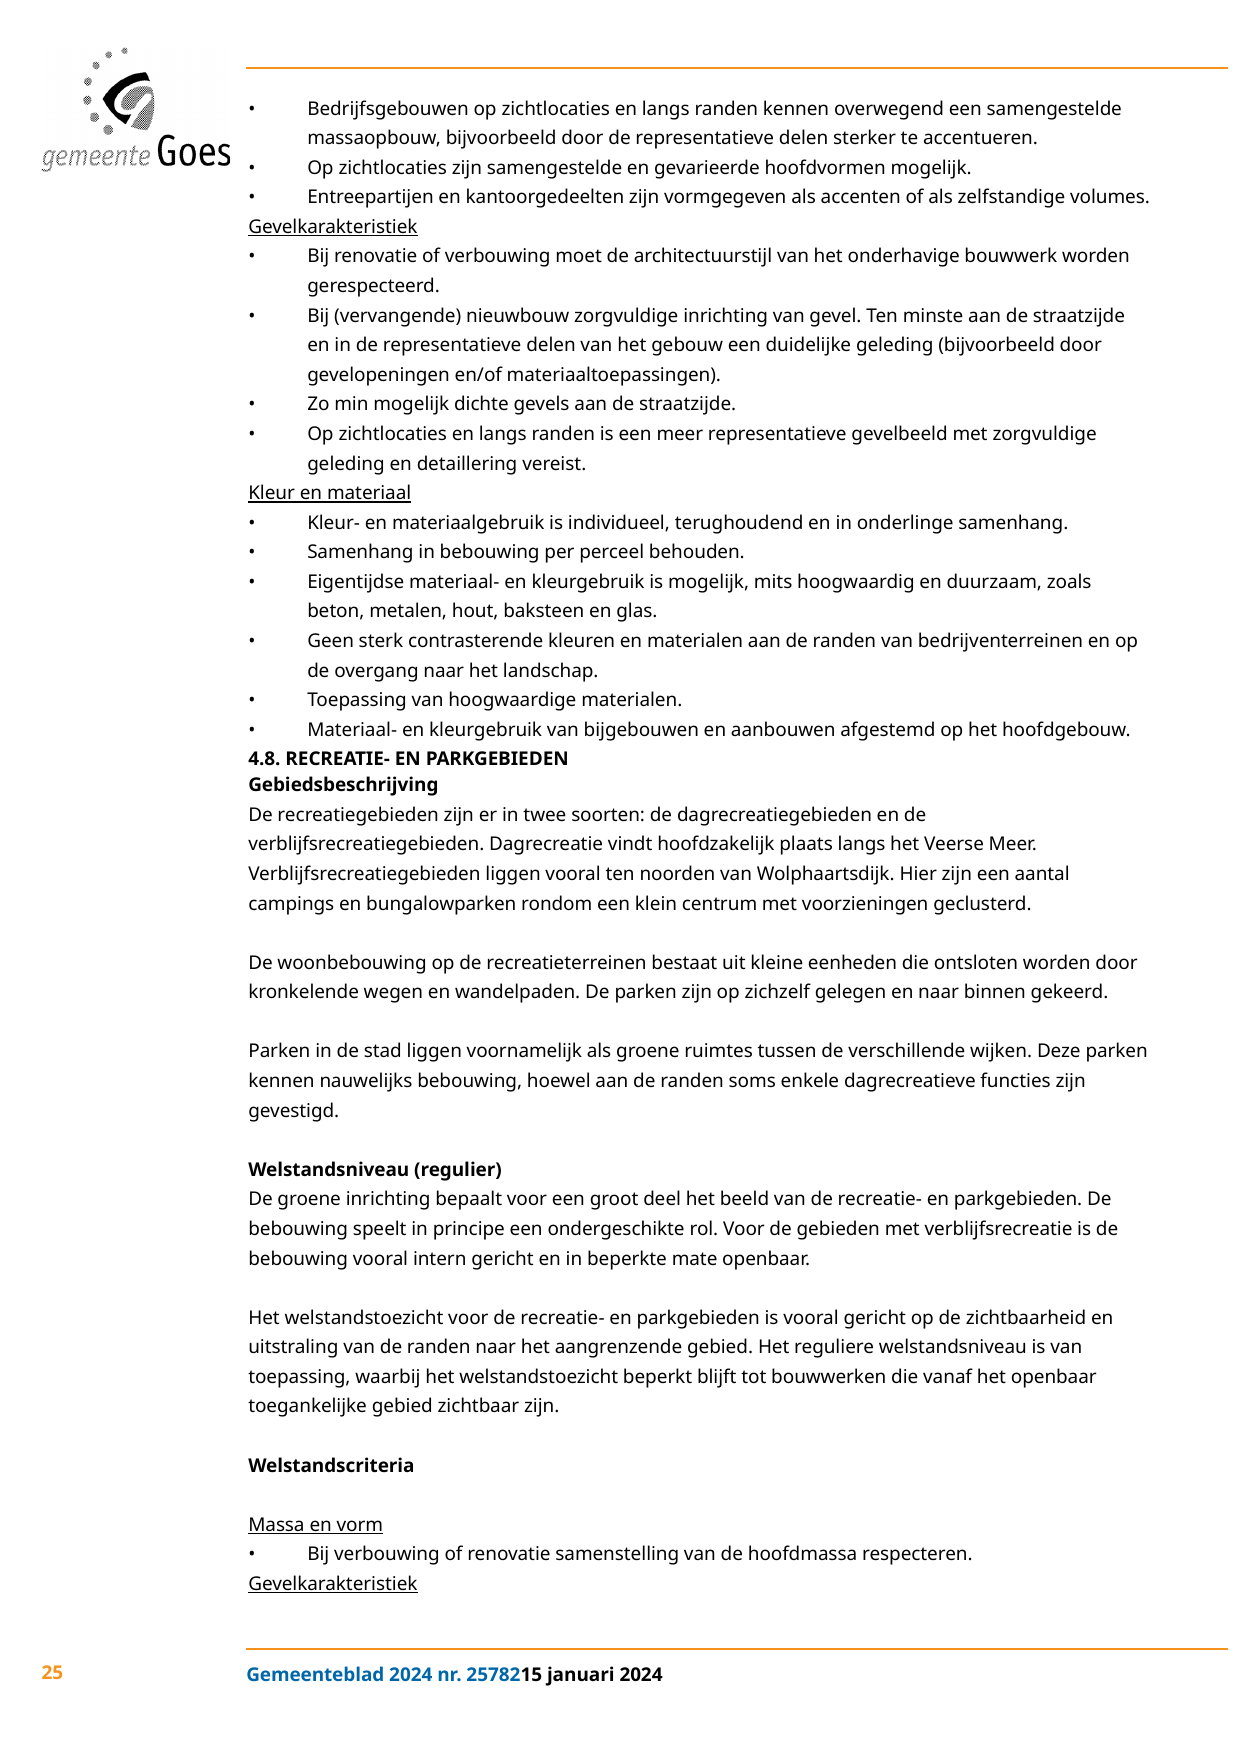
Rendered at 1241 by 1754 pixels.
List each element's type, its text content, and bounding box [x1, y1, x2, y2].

text Kleur en materiaal [248, 479, 1152, 505]
text Het welstandstoezicht voor de recreatie- en parkgebieden is vooral gericht op de zichtbaarheid en uitstraling van de randen naar het aangrenzende gebied. Het reguliere welstandsniveau is van toepassing, waarbij het welstandstoezicht beperkt blijft tot bouwwerken die vanaf het openbaar toegankelijke gebied zichtbaar zijn. [248, 1304, 1152, 1418]
list Materiaal- en kleurgebruik van bijgebouwen en aanbouwen afgestemd op het hoofdgebouw. [248, 716, 1152, 742]
list Zo min mogelijk dichte gevels aan de straatzijde. [248, 391, 1152, 416]
text Welstandsniveau (regulier) [248, 1156, 1152, 1182]
text De groene inrichting bepaalt voor een groot deel het beeld van de recreatie- en parkgebieden. De bebouwing speelt in principe een ondergeschikte rol. Voor de gebieden met verblijfsrecreatie is de bebouwing vooral intern gericht en in beperkte mate openbaar. [248, 1186, 1152, 1270]
list Bij verbouwing of renovatie samenstelling van de hoofdmassa respecteren. [248, 1541, 1152, 1566]
text Parken in de stad liggen voornamelijk als groene ruimtes tussen de verschillende wijken. Deze parken kennen nauwelijks bebouwing, hoewel aan de randen soms enkele dagrecreatieve functies zijn gevestigd. [248, 1038, 1152, 1122]
text De recreatiegebieden zijn er in twee soorten: de dagrecreatiegebieden en de verblijfsrecreatiegebieden. Dagrecreatie vindt hoofdzakelijk plaats langs het Veerse Meer. Verblijfsrecreatiegebieden liggen vooral ten noorden van Wolphaartsdijk. Hier zijn een aantal campings en bungalowparken rondom een klein centrum met voorzieningen geclusterd. [248, 801, 1152, 915]
text Gebiedsbeschrijving [248, 771, 1152, 797]
list Eigentijdse materiaal- en kleurgebruik is mogelijk, mits hoogwaardig en duurzaam, zoals beton, metalen, hout, baksteen en glas. [248, 568, 1152, 623]
text Welstandscriteria [248, 1452, 1152, 1477]
list Entreepartijen en kantoorgedeelten zijn vormgegeven als accenten of als zelfstandige volumes. [248, 183, 1152, 209]
list Kleur- en materiaalgebruik is individueel, terughoudend en in onderlinge samenhang. [248, 509, 1152, 535]
list Op zichtlocaties en langs randen is een meer representatieve gevelbeeld met zorgvuldige geleding en detaillering vereist. [248, 420, 1152, 476]
list Bedrijfsgebouwen op zichtlocaties en langs randen kennen overwegend een samengestelde massaopbouw, bijvoorbeeld door de representatieve delen sterker te accentueren. [248, 95, 1152, 150]
list Bij renovatie of verbouwing moet de architectuurstijl van het onderhavige bouwwerk worden gerespecteerd. [248, 243, 1152, 298]
text 4.8. RECREATIE- EN PARKGEBIEDEN [248, 746, 1152, 771]
list Samenhang in bebouwing per perceel behouden. [248, 538, 1152, 564]
picture [41, 47, 231, 172]
list Bij (vervangende) nieuwbouw zorgvuldige inrichting van gevel. Ten minste aan de straatzijde en in de representatieve delen van het gebouw een duidelijke geleding (bijvoorbeeld door gevelopeningen en/of materiaaltoepassingen). [248, 302, 1152, 387]
list Geen sterk contrasterende kleuren en materialen aan de randen van bedrijventerreinen en op de overgang naar het landschap. [248, 627, 1152, 683]
list Op zichtlocaties zijn samengestelde en gevarieerde hoofdvormen mogelijk. [248, 154, 1152, 180]
text Gevelkarakteristiek [248, 1570, 1152, 1596]
list Toepassing van hoogwaardige materialen. [248, 686, 1152, 712]
text Massa en vorm [248, 1511, 1152, 1537]
text De woonbebouwing op de recreatieterreinen bestaat uit kleine eenheden die ontsloten worden door kronkelende wegen en wandelpaden. De parken zijn op zichzelf gelegen en naar binnen gekeerd. [248, 949, 1152, 1004]
text Gevelkarakteristiek [248, 213, 1152, 239]
